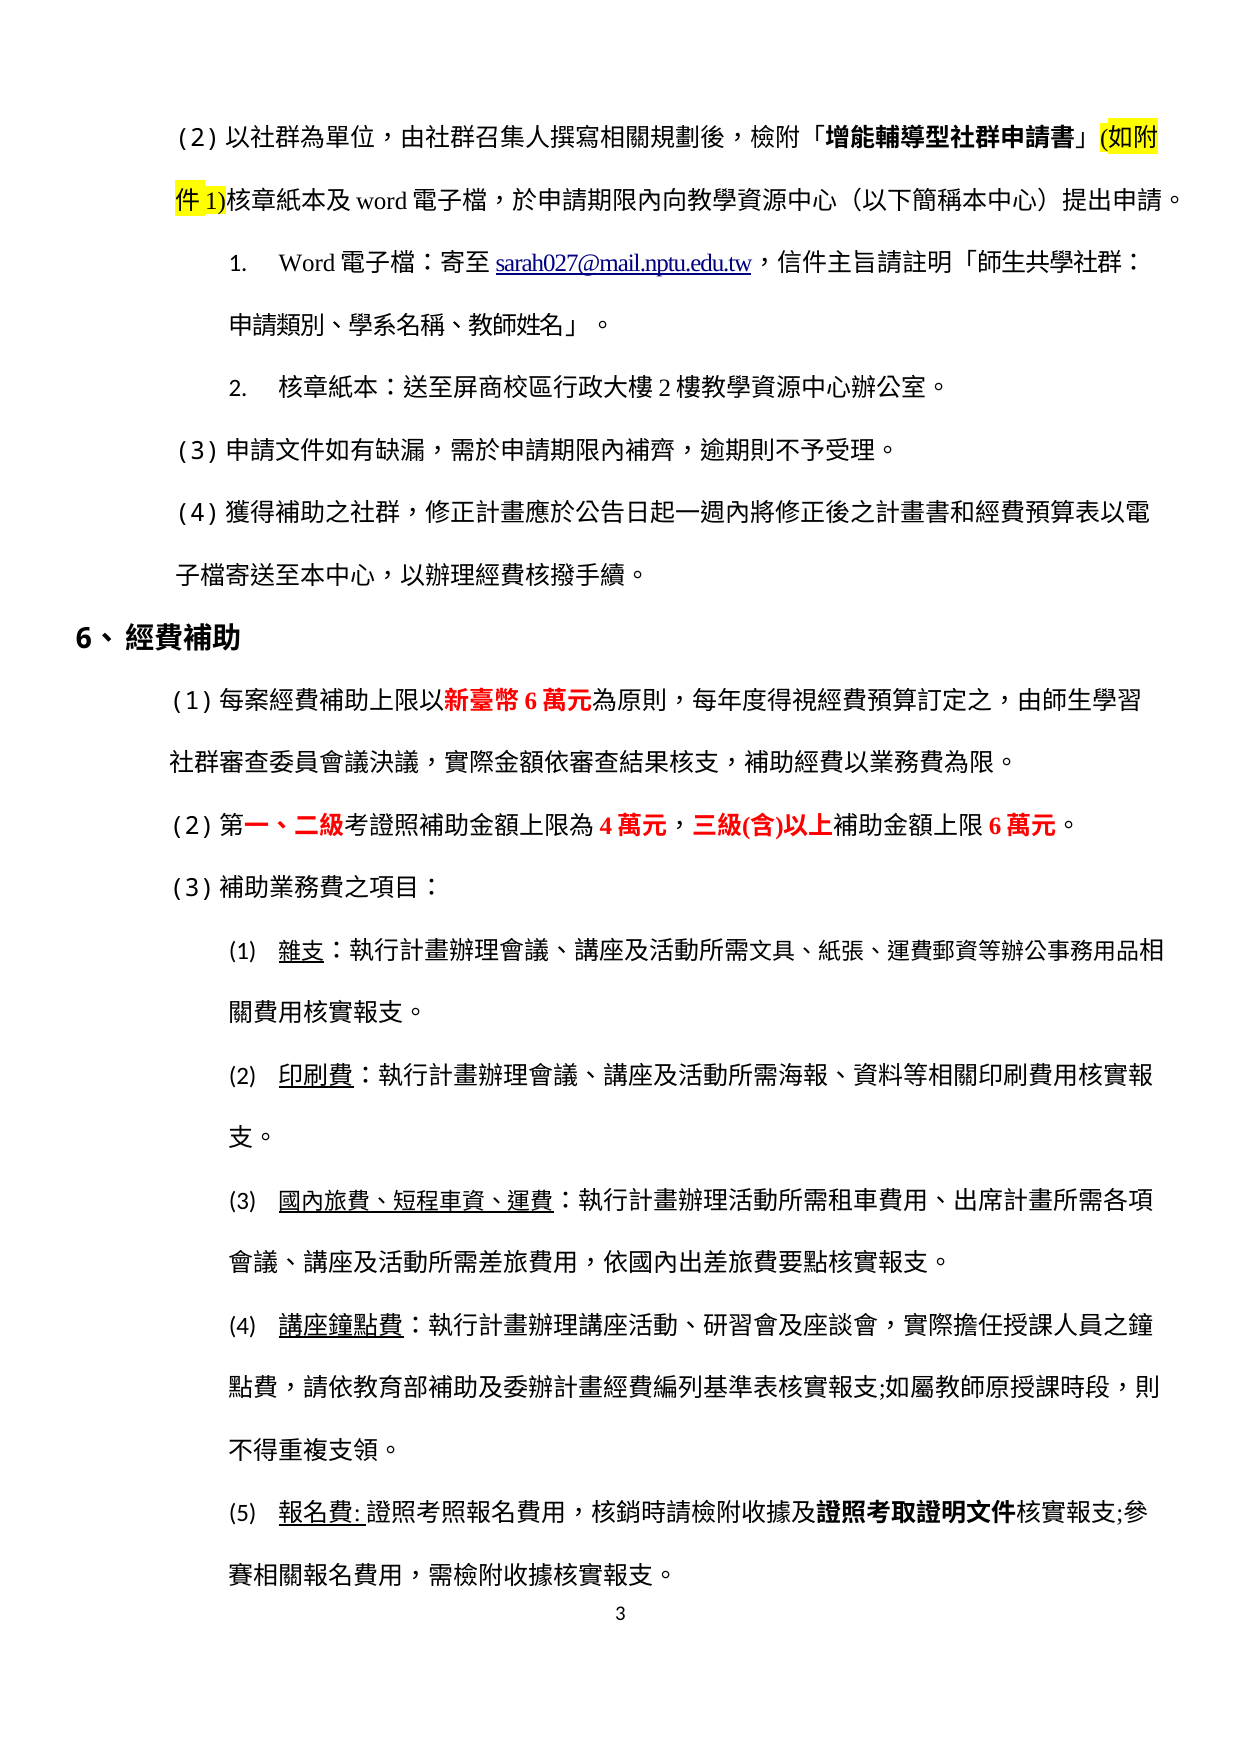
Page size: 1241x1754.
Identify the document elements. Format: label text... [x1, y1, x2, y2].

list 補助業務費之項目： [169, 844, 1165, 907]
list 第一、二級考證照補助金額上限為4萬元，三級(含)以上補助金額上限6萬元。 [169, 782, 1165, 844]
list 講座鐘點費：執行計畫辦理講座活動、研習會及座談會，實際擔任授課人員之鐘點費，請依教育部補助及委辦計畫經費編列基準表核實報支;如屬教師原授課時段，則不得重複支領。 [228, 1282, 1165, 1469]
list 雜支：執行計畫辦理會議、講座及活動所需文具、紙張、運費郵資等辦公事務用品相關費用核實報支。 [228, 907, 1165, 1032]
list 核章紙本：送至屏商校區行政大樓2樓教學資源中心辦公室。 [228, 344, 1165, 407]
list Word電子檔：寄至sarah027@mail.nptu.edu.tw，信件主旨請註明「師生共學社群：申請類別、學系名稱、教師姓名」。 [228, 219, 1165, 344]
list 獲得補助之社群，修正計畫應於公告日起一週內將修正後之計畫書和經費預算表以電子檔寄送至本中心，以辦理經費核撥手續。 [175, 469, 1165, 594]
list 國內旅費、短程車資、運費：執行計畫辦理活動所需租車費用、出席計畫所需各項會議、講座及活動所需差旅費用，依國內出差旅費要點核實報支。 [228, 1157, 1165, 1282]
list 以社群為單位，由社群召集人撰寫相關規劃後，檢附「增能輔導型社群申請書」(如附件1)核章紙本及word電子檔，於申請期限內向教學資源中心（以下簡稱本中心）提出申請。 [175, 94, 1165, 219]
list 印刷費：執行計畫辦理會議、講座及活動所需海報、資料等相關印刷費用核實報支。 [228, 1032, 1165, 1157]
list 經費補助 [75, 594, 1165, 657]
list 申請文件如有缺漏，需於申請期限內補齊，逾期則不予受理。 [175, 407, 1165, 469]
list 報名費: 證照考照報名費用，核銷時請檢附收據及證照考取證明文件核實報支;參賽相關報名費用，需檢附收據核實報支。 [228, 1469, 1165, 1594]
list 每案經費補助上限以新臺幣6萬元為原則，每年度得視經費預算訂定之，由師生學習社群審查委員會議決議，實際金額依審查結果核支，補助經費以業務費為限。 [169, 657, 1165, 782]
